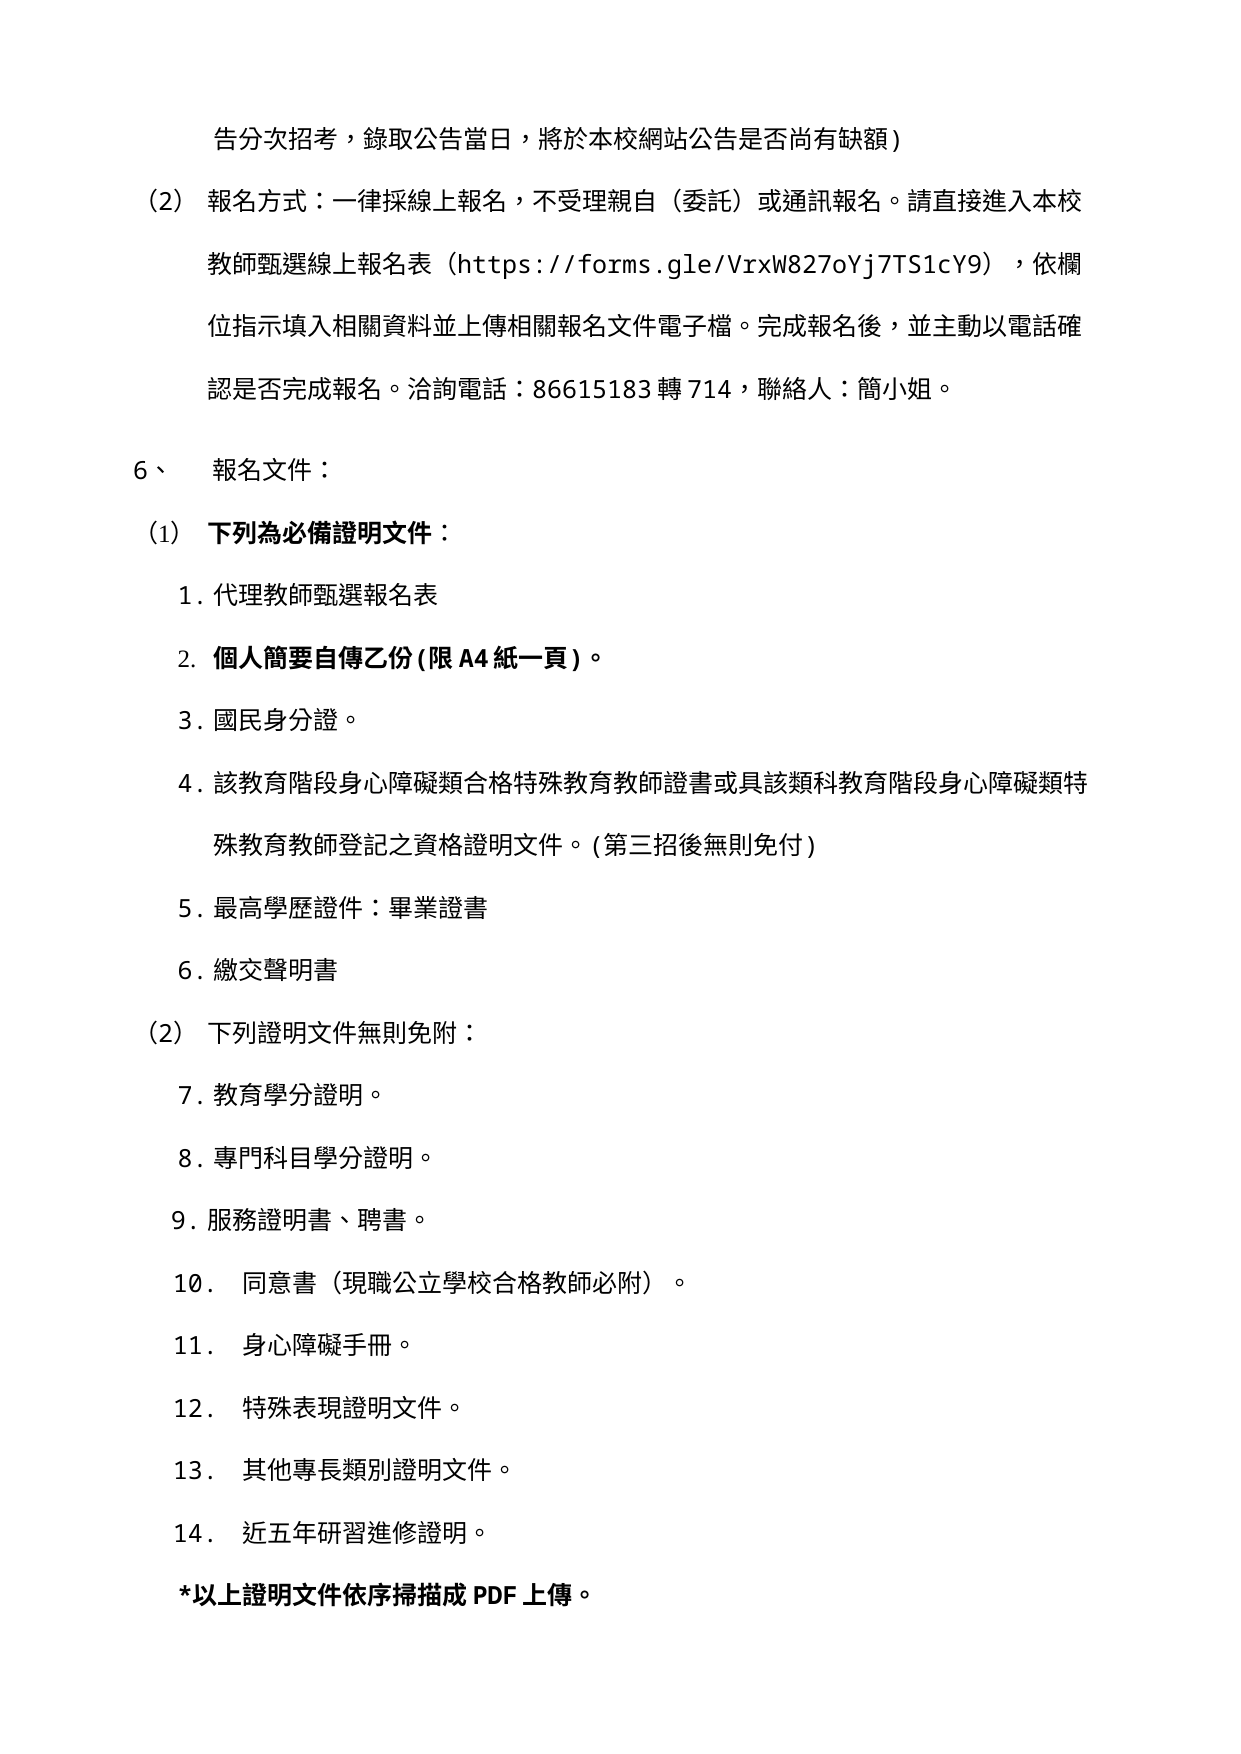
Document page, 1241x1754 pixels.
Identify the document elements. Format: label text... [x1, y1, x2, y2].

list 下列證明文件無則免附： [133, 989, 1093, 1052]
list 教育學分證明。 [177, 1052, 1093, 1114]
list 報名方式：一律採線上報名，不受理親自（委託）或通訊報名。請直接進入本校教師甄選線上報名表（https://forms.gle/VrxW827oYj7TS1cY9），依欄位指示填入相關資料並上傳相關報名文件電子檔。完成報名後，並主動以電話確認是否完成報名。洽詢電話：86615183轉714，聯絡人：簡小姐。 [133, 158, 1093, 408]
list 代理教師甄選報名表 [177, 552, 1093, 614]
list 近五年研習進修證明。 [173, 1489, 1093, 1552]
list 服務證明書、聘書。 [171, 1177, 1093, 1239]
list 特殊表現證明文件。 [173, 1364, 1093, 1427]
list 個人簡要自傳乙份(限A4紙一頁)。 [177, 614, 1093, 677]
list 該教育階段身心障礙類合格特殊教育教師證書或具該類科教育階段身心障礙類特殊教育教師登記之資格證明文件。(第三招後無則免付) [177, 739, 1093, 864]
list 同意書（現職公立學校合格教師必附）。 [173, 1239, 1093, 1302]
list 最高學歷證件：畢業證書 [177, 864, 1093, 927]
text 告分次招考，錄取公告當日，將於本校網站公告是否尚有缺額) [133, 96, 1093, 158]
list 專門科目學分證明。 [177, 1114, 1093, 1177]
list 報名文件： [133, 427, 1093, 489]
text *以上證明文件依序掃描成PDF上傳。 [162, 1552, 1093, 1614]
list 繳交聲明書 [177, 927, 1093, 989]
list 身心障礙手冊。 [173, 1302, 1093, 1364]
list 國民身分證。 [177, 677, 1093, 739]
list 下列為必備證明文件： [133, 489, 1093, 552]
list 其他專長類別證明文件。 [173, 1427, 1093, 1489]
